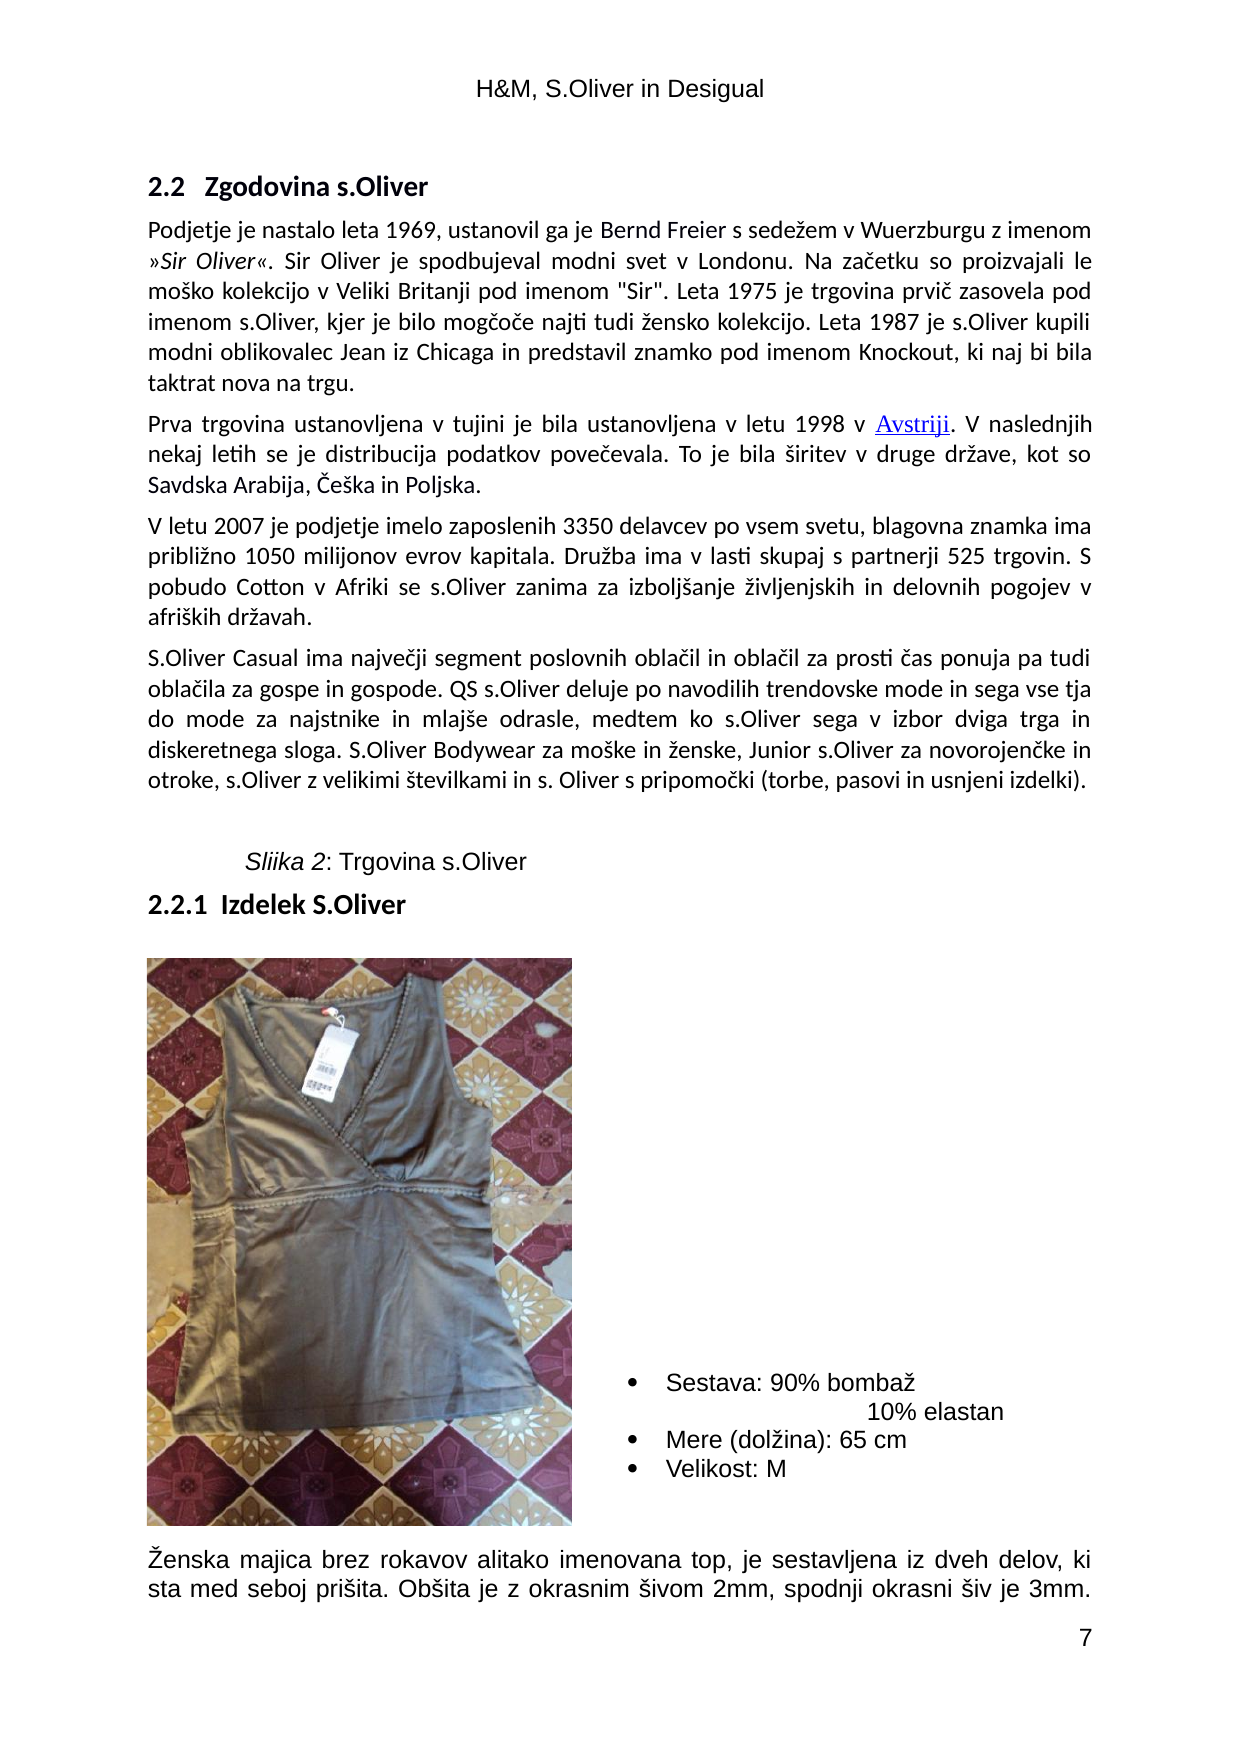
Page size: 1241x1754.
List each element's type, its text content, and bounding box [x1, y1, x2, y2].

text S.Oliver Casual ima največji segment poslovnih oblačil in oblačil za prosti čas ponuja pa tudi oblačila za gospe in gospode. QS s.Oliver deluje po navodilih trendovske mode in sega vse tja do mode za najstnike in mlajše odrasle, medtem ko s.Oliver sega v izbor dviga trga in diskeretnega sloga. S.Oliver Bodywear za moške in ženske, Junior s.Oliver za novorojenčke in otroke, s.Oliver z velikimi številkami in s. Oliver s pripomočki (torbe, pasovi in usnjeni izdelki). [148, 642, 1093, 795]
list Velikost: M [572, 1454, 1093, 1483]
list Sestava: 90% bombaž [572, 1368, 1093, 1397]
subtitle 2.2.1 Izdelek S.Oliver [148, 886, 1093, 921]
text V letu 2007 je podjetje imelo zaposlenih 3350 delavcev po vsem svetu, blagovna znamka ima približno 1050 milijonov evrov kapitala. Družba ima v lasti skupaj s partnerji 525 trgovin. S pobudo Cotton v Afriki se s.Oliver zanima za izboljšanje življenjskih in delovnih pogojev v afriških državah. [148, 510, 1093, 632]
list Mere (dolžina): 65 cm [572, 1425, 1093, 1454]
text Ženska majica brez rokavov alitako imenovana top, je sestavljena iz dveh delov, ki sta med seboj prišita. Obšita je z okrasnim šivom 2mm, spodnji okrasni šiv je 3mm. [148, 1545, 1093, 1603]
text Podjetje je nastalo leta 1969, ustanovil ga je Bernd Freier s sedežem v Wuerzburgu z imenom »Sir Oliver«. Sir Oliver je spodbujeval modni svet v Londonu. Na začetku so proizvajali le moško kolekcijo v Veliki Britanji pod imenom "Sir". Leta 1975 je trgovina prvič zasovela pod imenom s.Oliver, kjer je bilo mogčoče najti tudi žensko kolekcijo. Leta 1987 je s.Oliver kupili modni oblikovalec Jean iz Chicaga in predstavil znamko pod imenom Knockout, ki naj bi bila taktrat nova na trgu. [148, 214, 1093, 398]
subtitle 2.2 Zgodovina s.Oliver [148, 168, 1093, 204]
list 10% elastan [572, 1397, 1093, 1425]
picture [146, 958, 572, 1526]
text Prva trgovina ustanovljena v tujini je bila ustanovljena v letu 1998 v Avstriji. V naslednjih nekaj letih se je distribucija podatkov povečevala. To je bila širitev v druge države, kot so Savdska Arabija, Češka in Poljska. [148, 408, 1093, 499]
text Sliika 2: Trgovina s.Oliver [148, 847, 1093, 875]
